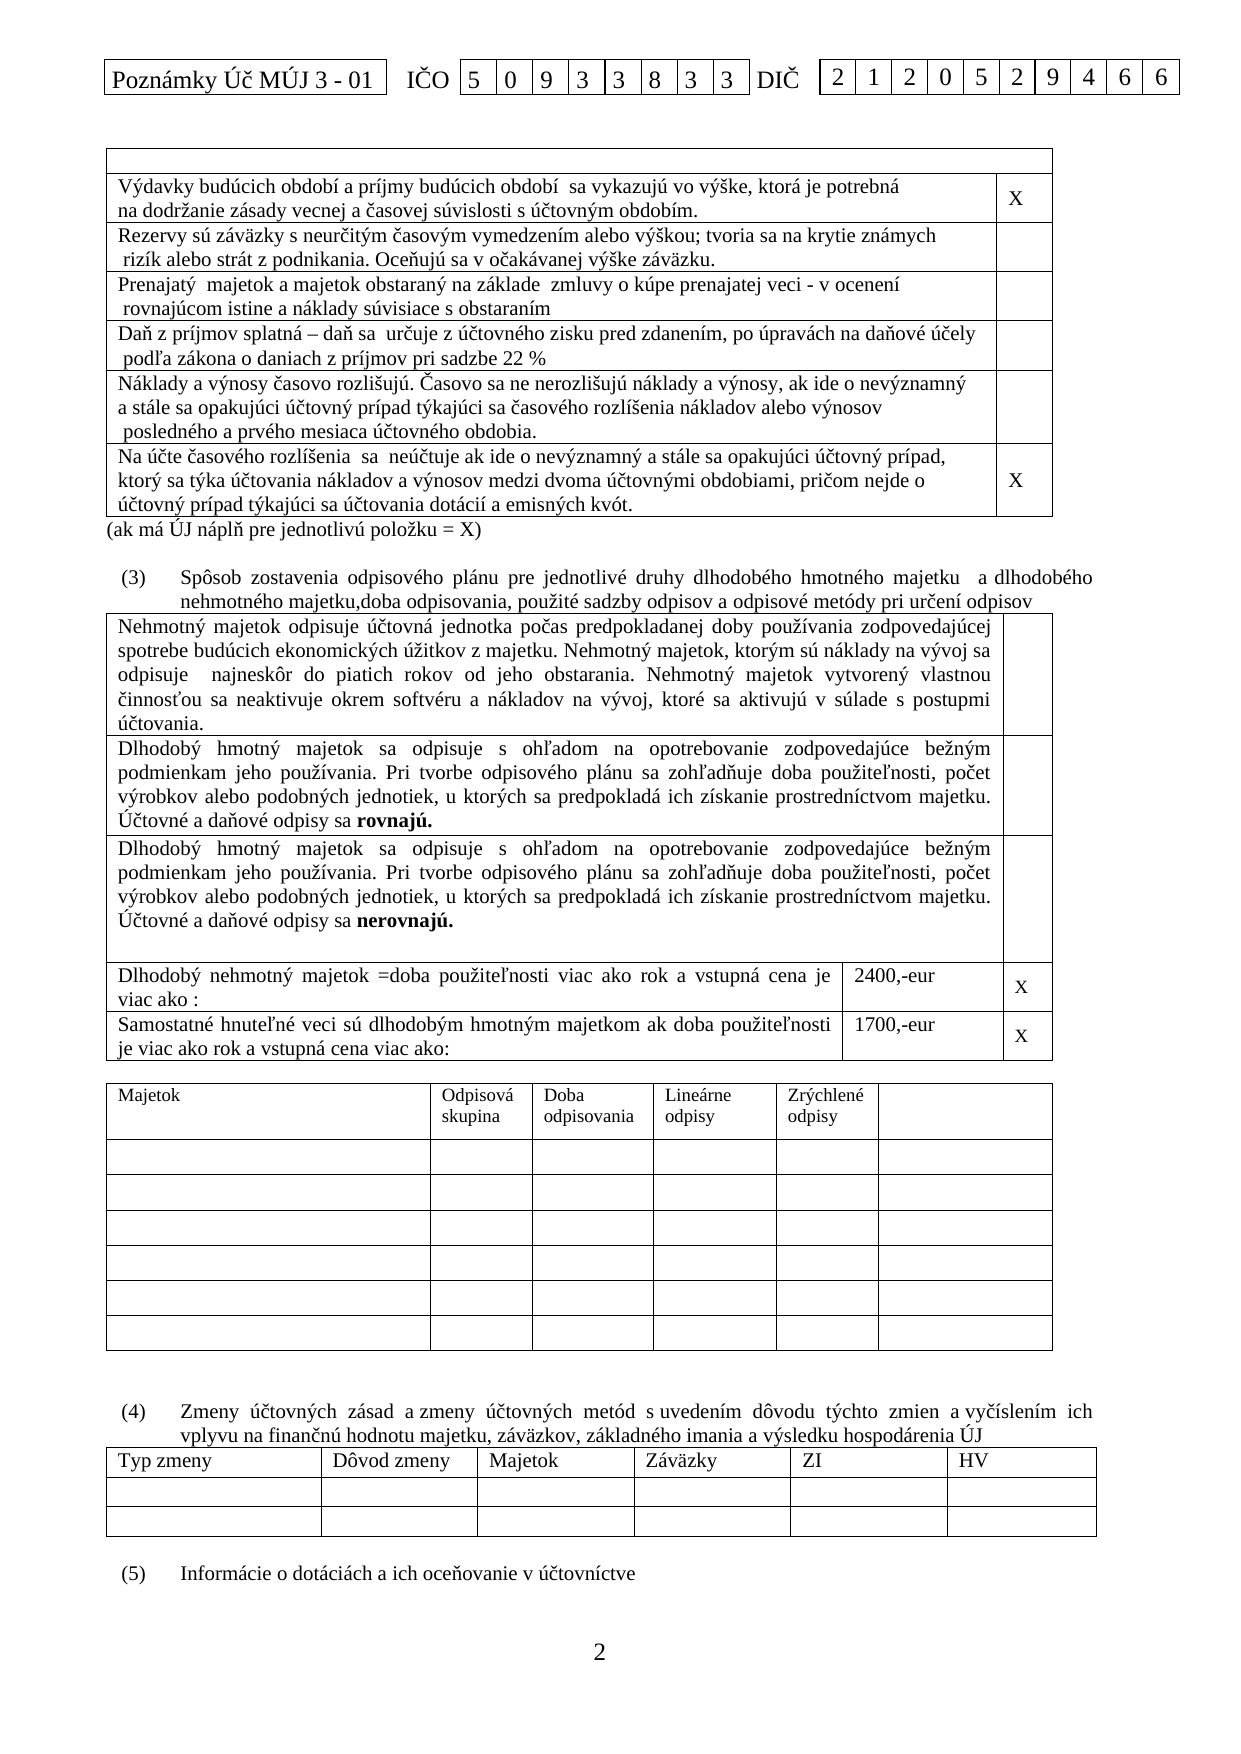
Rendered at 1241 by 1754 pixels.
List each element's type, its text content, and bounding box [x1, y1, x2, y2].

list Informácie o dotáciách a ich oceňovanie v účtovníctve [121, 1561, 1092, 1585]
table_cell [431, 1281, 532, 1315]
table_cell [107, 1507, 321, 1536]
table_header [107, 149, 1052, 173]
table_cell [777, 1175, 878, 1209]
table_cell [777, 1246, 878, 1280]
table_cell [635, 1507, 790, 1536]
table_cell [322, 1507, 477, 1536]
table_cell [635, 1478, 790, 1506]
table_cell [107, 1246, 430, 1280]
table_cell 2400,-eur [843, 963, 1003, 1011]
table_header Záväzky [635, 1448, 790, 1477]
table_cell [654, 1140, 776, 1174]
table_cell X [1004, 963, 1052, 1011]
table_cell [997, 321, 1052, 369]
list Zmeny účtovných zásad a zmeny účtovných metód s uvedením dôvodu týchto zmien a vyčíslením ich vplyvu na finančnú hodnotu majetku, záväzkov, základného imania a výsledku hospodárenia ÚJ [121, 1399, 1092, 1447]
table_cell [654, 1316, 776, 1350]
table_header Doba odpisovania [533, 1084, 653, 1139]
table_cell [533, 1316, 653, 1350]
table_cell [431, 1140, 532, 1174]
table_cell [791, 1478, 947, 1506]
table_cell [777, 1281, 878, 1315]
table_cell [431, 1316, 532, 1350]
table_cell [791, 1507, 947, 1536]
table_cell X [1004, 1012, 1052, 1060]
table_header [879, 1084, 1052, 1139]
table_cell [107, 1281, 430, 1315]
table_cell 1700,-eur [843, 1012, 1003, 1060]
table_cell [654, 1211, 776, 1244]
table_cell Samostatné hnuteľné veci sú dlhodobým hmotným majetkom ak doba použiteľnosti je viac ako rok a vstupná cena viac ako: [107, 1012, 842, 1060]
table_cell [654, 1246, 776, 1280]
table_cell Dlhodobý hmotný majetok sa odpisuje s ohľadom na opotrebovanie zodpovedajúce bežným podmienkam jeho používania. Pri tvorbe odpisového plánu sa zohľadňuje doba použiteľnosti, počet výrobkov alebo podobných jednotiek, u ktorých sa predpokladá ich získanie prostredníctvom majetku. Účtovné a daňové odpisy sa nerovnajú. [107, 836, 1003, 962]
table_cell [777, 1140, 878, 1174]
table_cell [997, 371, 1052, 443]
table_header Typ zmeny [107, 1448, 321, 1477]
table_cell X [997, 174, 1052, 222]
table_cell [879, 1281, 1052, 1315]
table_cell Daň z príjmov splatná – daň sa určuje z účtovného zisku pred zdanením, po úpravách na daňové účely podľa zákona o daniach z príjmov pri sadzbe 22 % [107, 321, 996, 369]
table_header [1004, 614, 1052, 734]
table_cell Dlhodobý nehmotný majetok =doba použiteľnosti viac ako rok a vstupná cena je viac ako : [107, 963, 842, 1011]
table_cell [879, 1246, 1052, 1280]
table_cell [879, 1175, 1052, 1209]
table_cell [107, 1478, 321, 1506]
table_header HV [948, 1448, 1096, 1477]
table_cell [879, 1316, 1052, 1350]
table_cell [478, 1507, 634, 1536]
table_cell X [997, 444, 1052, 516]
list Spôsob zostavenia odpisového plánu pre jednotlivé druhy dlhodobého hmotného majetku a dlhodobého nehmotného majetku,doba odpisovania, použité sadzby odpisov a odpisové metódy pri určení odpisov [121, 565, 1092, 613]
table_cell [533, 1281, 653, 1315]
table_cell Rezervy sú záväzky s neurčitým časovým vymedzením alebo výškou; tvoria sa na krytie známych rizík alebo strát z podnikania. Oceňujú sa v očakávanej výške záväzku. [107, 223, 996, 271]
table_cell [431, 1175, 532, 1209]
table_cell Dlhodobý hmotný majetok sa odpisuje s ohľadom na opotrebovanie zodpovedajúce bežným podmienkam jeho používania. Pri tvorbe odpisového plánu sa zohľadňuje doba použiteľnosti, počet výrobkov alebo podobných jednotiek, u ktorých sa predpokladá ich získanie prostredníctvom majetku. Účtovné a daňové odpisy sa rovnajú. [107, 736, 1003, 835]
table_cell [948, 1507, 1096, 1536]
table_cell [107, 1140, 430, 1174]
table_cell Výdavky budúcich období a príjmy budúcich období sa vykazujú vo výške, ktorá je potrebná na dodržanie zásady vecnej a časovej súvislosti s účtovným obdobím. [107, 174, 996, 222]
table_cell [997, 223, 1052, 271]
table_header Zrýchlené odpisy [777, 1084, 878, 1139]
table_header Majetok [107, 1084, 430, 1139]
table_header Lineárne odpisy [654, 1084, 776, 1139]
table_cell [879, 1211, 1052, 1244]
table_cell [654, 1175, 776, 1209]
table_cell [948, 1478, 1096, 1506]
table_cell [431, 1211, 532, 1244]
text (ak má ÚJ náplň pre jednotlivú položku = X) [106, 517, 1092, 541]
table_cell [1004, 736, 1052, 835]
table_cell [478, 1478, 634, 1506]
table_cell [533, 1246, 653, 1280]
table_cell [107, 1316, 430, 1350]
table_cell [431, 1246, 532, 1280]
table_header Majetok [478, 1448, 634, 1477]
table_header Dôvod zmeny [322, 1448, 477, 1477]
table_cell Na účte časového rozlíšenia sa neúčtuje ak ide o nevýznamný a stále sa opakujúci účtovný prípad, ktorý sa týka účtovania nákladov a výnosov medzi dvoma účtovnými obdobiami, pričom nejde o účtovný prípad týkajúci sa účtovania dotácií a emisných kvót. [107, 444, 996, 516]
table_header ZI [791, 1448, 947, 1477]
table_cell [533, 1211, 653, 1244]
table_cell Prenajatý majetok a majetok obstaraný na základe zmluvy o kúpe prenajatej veci - v ocenení rovnajúcom istine a náklady súvisiace s obstaraním [107, 272, 996, 320]
table_header Odpisová skupina [431, 1084, 532, 1139]
table_cell [777, 1211, 878, 1244]
table_cell [997, 272, 1052, 320]
table_cell [1004, 836, 1052, 962]
table_cell [322, 1478, 477, 1506]
table_cell [107, 1211, 430, 1244]
table_cell [533, 1175, 653, 1209]
table_header Nehmotný majetok odpisuje účtovná jednotka počas predpokladanej doby používania zodpovedajúcej spotrebe budúcich ekonomických úžitkov z majetku. Nehmotný majetok, ktorým sú náklady na vývoj sa odpisuje najneskôr do piatich rokov od jeho obstarania. Nehmotný majetok vytvorený vlastnou činnosťou sa neaktivuje okrem softvéru a nákladov na vývoj, ktoré sa aktivujú v súlade s postupmi účtovania. [107, 614, 1003, 734]
table_cell [107, 1175, 430, 1209]
table_cell [879, 1140, 1052, 1174]
table_cell Náklady a výnosy časovo rozlišujú. Časovo sa ne nerozlišujú náklady a výnosy, ak ide o nevýznamný a stále sa opakujúci účtovný prípad týkajúci sa časového rozlíšenia nákladov alebo výnosov posledného a prvého mesiaca účtovného obdobia. [107, 371, 996, 443]
table_cell [654, 1281, 776, 1315]
table_cell [533, 1140, 653, 1174]
table_cell [777, 1316, 878, 1350]
